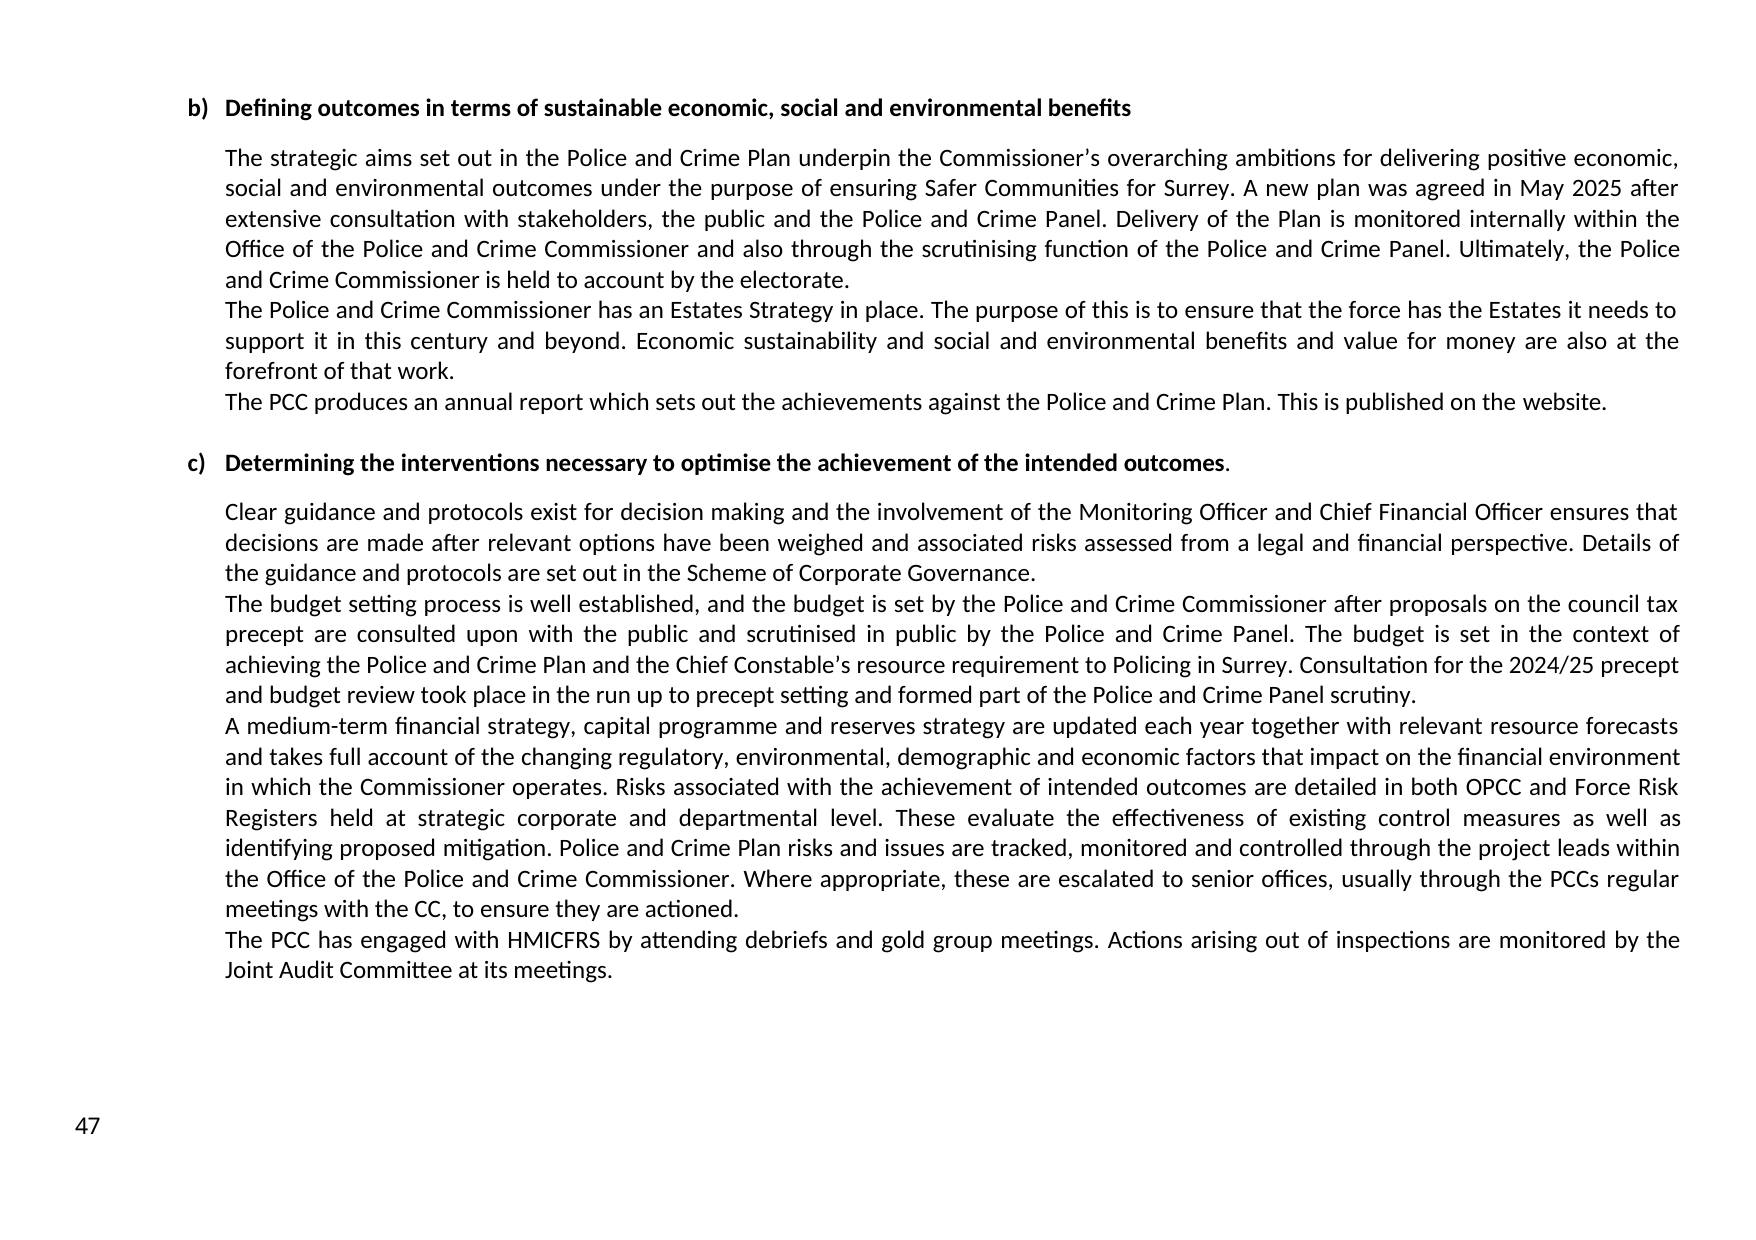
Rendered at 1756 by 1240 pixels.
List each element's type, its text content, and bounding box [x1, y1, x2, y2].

subtitle Defining outcomes in terms of sustainable economic, social and environmental benefits [187, 92, 1726, 122]
text The PCC produces an annual report which sets out the achievements against the Police and Crime Plan. This is published on the website. [225, 386, 1726, 416]
text A medium-term financial strategy, capital programme and reserves strategy are updated each year together with relevant resource forecasts and takes full account of the changing regulatory, environmental, demographic and economic factors that impact on the financial environment in which the Commissioner operates. Risks associated with the achievement of intended outcomes are detailed in both OPCC and Force Risk Registers held at strategic corporate and departmental level. These evaluate the effectiveness of existing control measures as well as identifying proposed mitigation. Police and Crime Plan risks and issues are tracked, monitored and controlled through the project leads within the Office of the Police and Crime Commissioner. Where appropriate, these are escalated to senior offices, usually through the PCCs regular meetings with the CC, to ensure they are actioned. [225, 710, 1681, 924]
text The PCC has engaged with HMICFRS by attending debriefs and gold group meetings. Actions arising out of inspections are monitored by the Joint Audit Committee at its meetings. [225, 924, 1681, 985]
text The budget setting process is well established, and the budget is set by the Police and Crime Commissioner after proposals on the council tax precept are consulted upon with the public and scrutinised in public by the Police and Crime Panel. The budget is set in the context of achieving the Police and Crime Plan and the Chief Constable’s resource requirement to Policing in Surrey. Consultation for the 2024/25 precept and budget review took place in the run up to precept setting and formed part of the Police and Crime Panel scrutiny. [225, 588, 1681, 710]
text Clear guidance and protocols exist for decision making and the involvement of the Monitoring Officer and Chief Financial Officer ensures that decisions are made after relevant options have been weighed and associated risks assessed from a legal and financial perspective. Details of the guidance and protocols are set out in the Scheme of Corporate Governance. [225, 497, 1681, 588]
text The strategic aims set out in the Police and Crime Plan underpin the Commissioner’s overarching ambitions for delivering positive economic, social and environmental outcomes under the purpose of ensuring Safer Communities for Surrey. A new plan was agreed in May 2025 after extensive consultation with stakeholders, the public and the Police and Crime Panel. Delivery of the Plan is monitored internally within the Office of the Police and Crime Commissioner and also through the scrutinising function of the Police and Crime Panel. Ultimately, the Police and Crime Commissioner is held to account by the electorate. [225, 142, 1681, 294]
text The Police and Crime Commissioner has an Estates Strategy in place. The purpose of this is to ensure that the force has the Estates it needs to support it in this century and beyond. Economic sustainability and social and environmental benefits and value for money are also at the forefront of that work. [225, 294, 1681, 386]
subtitle Determining the interventions necessary to optimise the achievement of the intended outcomes. [187, 447, 1726, 478]
